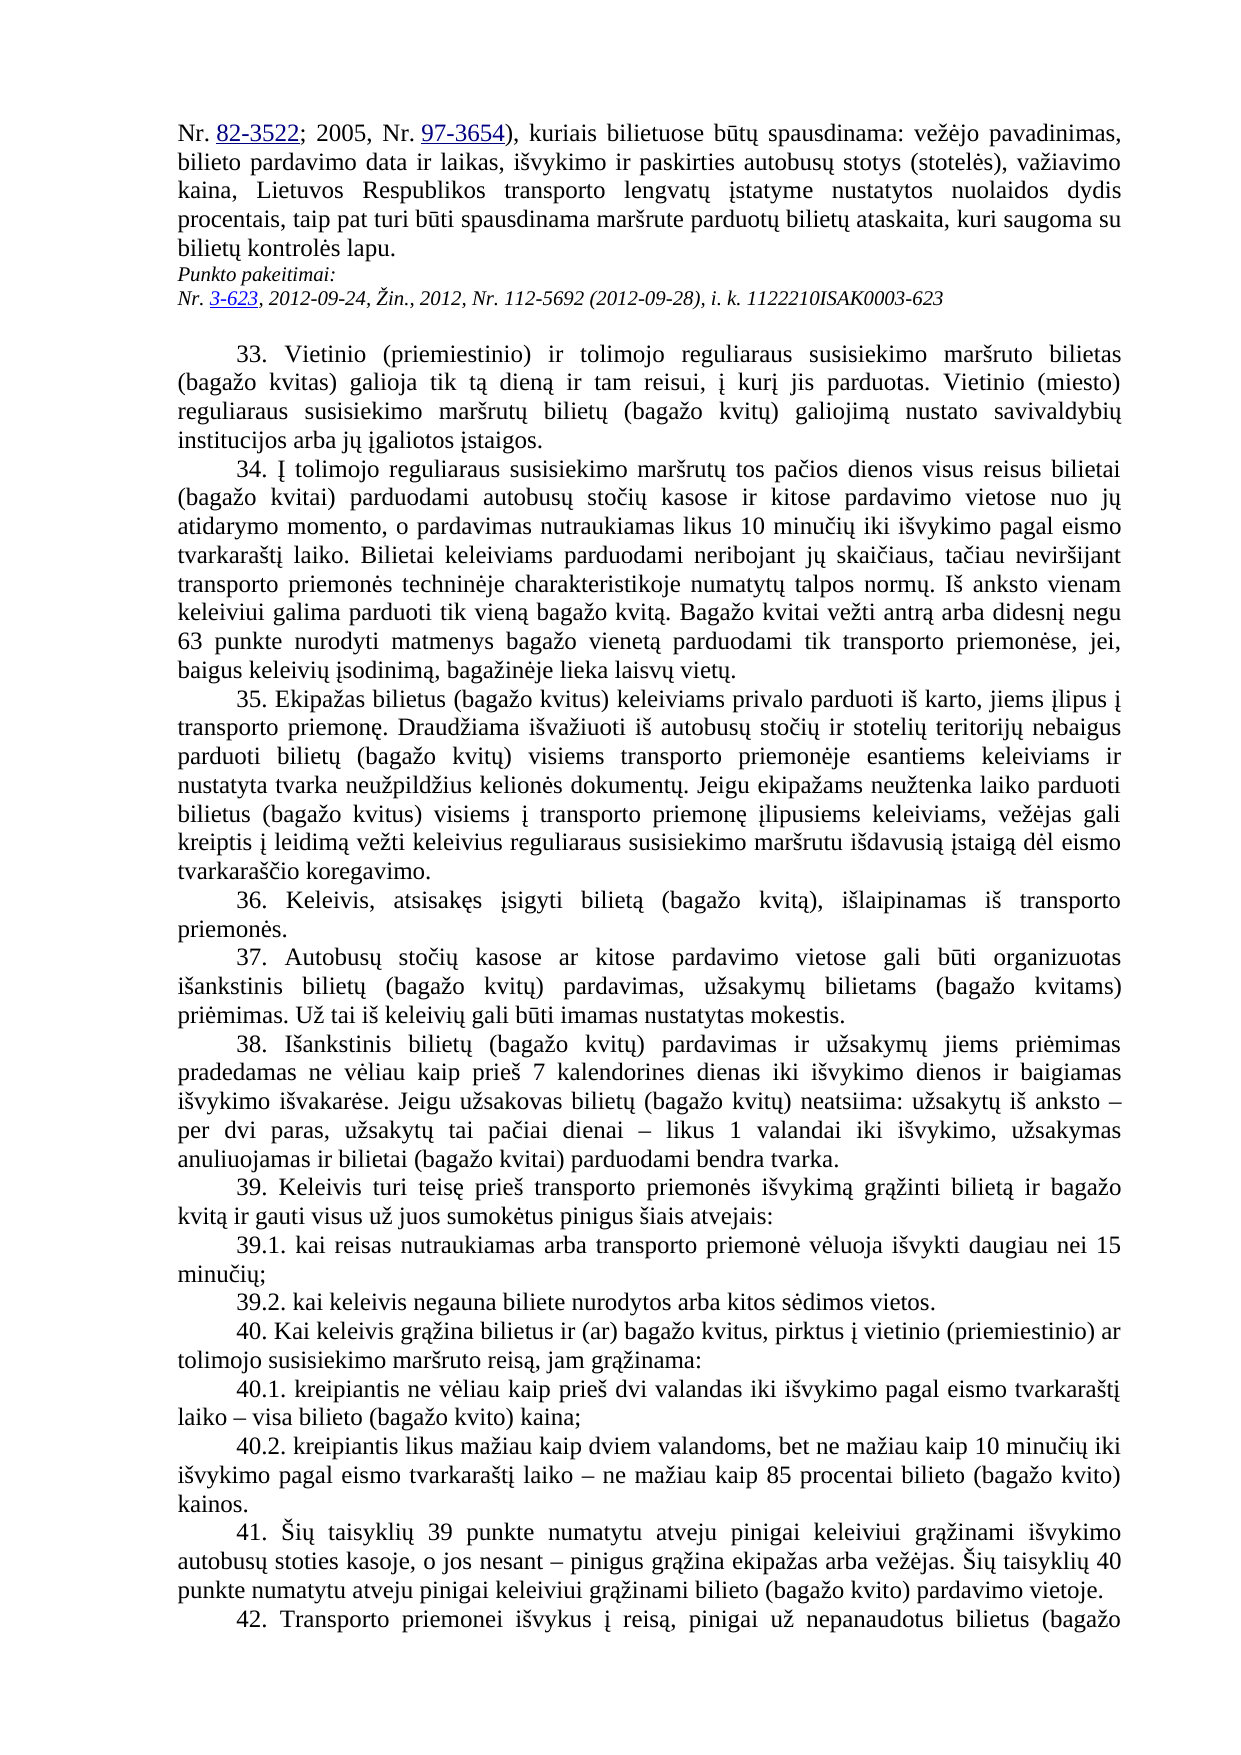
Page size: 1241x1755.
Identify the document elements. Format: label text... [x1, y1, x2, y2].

text 35. Ekipažas bilietus (bagažo kvitus) keleiviams privalo parduoti iš karto, jiems įlipus į transporto priemonę. Draudžiama išvažiuoti iš autobusų stočių ir stotelių teritorijų nebaigus parduoti bilietų (bagažo kvitų) visiems transporto priemonėje esantiems keleiviams ir nustatyta tvarka neužpildžius kelionės dokumentų. Jeigu ekipažams neužtenka laiko parduoti bilietus (bagažo kvitus) visiems į transporto priemonę įlipusiems keleiviams, vežėjas gali kreiptis į leidimą vežti keleivius reguliaraus susisiekimo maršrutu išdavusią įstaigą dėl eismo tvarkaraščio koregavimo. [177, 684, 1122, 885]
text 41. Šių taisyklių 39 punkte numatytu atveju pinigai keleiviui grąžinami išvykimo autobusų stoties kasoje, o jos nesant – pinigus grąžina ekipažas arba vežėjas. Šių taisyklių 40 punkte numatytu atveju pinigai keleiviui grąžinami bilieto (bagažo kvito) pardavimo vietoje. [177, 1517, 1122, 1604]
text 38. Išankstinis bilietų (bagažo kvitų) pardavimas ir užsakymų jiems priėmimas pradedamas ne vėliau kaip prieš 7 kalendorines dienas iki išvykimo dienos ir baigiamas išvykimo išvakarėse. Jeigu užsakovas bilietų (bagažo kvitų) neatsiima: užsakytų iš anksto – per dvi paras, užsakytų tai pačiai dienai – likus 1 valandai iki išvykimo, užsakymas anuliuojamas ir bilietai (bagažo kvitai) parduodami bendra tvarka. [177, 1029, 1122, 1172]
text 39.2. kai keleivis negauna biliete nurodytos arba kitos sėdimos vietos. [177, 1287, 1122, 1316]
text 40.2. kreipiantis likus mažiau kaip dviem valandoms, bet ne mažiau kaip 10 minučių iki išvykimo pagal eismo tvarkaraštį laiko – ne mažiau kaip 85 procentai bilieto (bagažo kvito) kainos. [177, 1431, 1122, 1517]
text 40. Kai keleivis grąžina bilietus ir (ar) bagažo kvitus, pirktus į vietinio (priemiestinio) ar tolimojo susisiekimo maršruto reisą, jam grąžinama: [177, 1316, 1122, 1374]
text 40.1. kreipiantis ne vėliau kaip prieš dvi valandas iki išvykimo pagal eismo tvarkaraštį laiko – visa bilieto (bagažo kvito) kaina; [177, 1374, 1122, 1431]
text 39. Keleivis turi teisę prieš transporto priemonės išvykimą grąžinti bilietą ir bagažo kvitą ir gauti visus už juos sumokėtus pinigus šiais atvejais: [177, 1172, 1122, 1230]
text 34. Į tolimojo reguliaraus susisiekimo maršrutų tos pačios dienos visus reisus bilietai (bagažo kvitai) parduodami autobusų stočių kasose ir kitose pardavimo vietose nuo jų atidarymo momento, o pardavimas nutraukiamas likus 10 minučių iki išvykimo pagal eismo tvarkaraštį laiko. Bilietai keleiviams parduodami neribojant jų skaičiaus, tačiau neviršijant transporto priemonės techninėje charakteristikoje numatytų talpos normų. Iš anksto vienam keleiviui galima parduoti tik vieną bagažo kvitą. Bagažo kvitai vežti antrą arba didesnį negu 63 punkte nurodyti matmenys bagažo vienetą parduodami tik transporto priemonėse, jei, baigus keleivių įsodinimą, bagažinėje lieka laisvų vietų. [177, 454, 1122, 684]
text 39.1. kai reisas nutraukiamas arba transporto priemonė vėluoja išvykti daugiau nei 15 minučių; [177, 1230, 1122, 1287]
text Nr. 82-3522; 2005, Nr. 97-3654), kuriais bilietuose būtų spausdinama: vežėjo pavadinimas, bilieto pardavimo data ir laikas, išvykimo ir paskirties autobusų stotys (stotelės), važiavimo kaina, Lietuvos Respublikos transporto lengvatų įstatyme nustatytos nuolaidos dydis procentais, taip pat turi būti spausdinama maršrute parduotų bilietų ataskaita, kuri saugoma su bilietų kontrolės lapu. [177, 118, 1122, 262]
text 36. Keleivis, atsisakęs įsigyti bilietą (bagažo kvitą), išlaipinamas iš transporto priemonės. [177, 885, 1122, 942]
text 33. Vietinio (priemiestinio) ir tolimojo reguliaraus susisiekimo maršruto bilietas (bagažo kvitas) galioja tik tą dieną ir tam reisui, į kurį jis parduotas. Vietinio (miesto) reguliaraus susisiekimo maršrutų bilietų (bagažo kvitų) galiojimą nustato savivaldybių institucijos arba jų įgaliotos įstaigos. [177, 339, 1122, 454]
text 42. Transporto priemonei išvykus į reisą, pinigai už nepanaudotus bilietus (bagažo [177, 1604, 1122, 1632]
text Punkto pakeitimai: [177, 262, 1122, 286]
text 37. Autobusų stočių kasose ar kitose pardavimo vietose gali būti organizuotas išankstinis bilietų (bagažo kvitų) pardavimas, užsakymų bilietams (bagažo kvitams) priėmimas. Už tai iš keleivių gali būti imamas nustatytas mokestis. [177, 942, 1122, 1029]
text Nr. 3-623, 2012-09-24, Žin., 2012, Nr. 112-5692 (2012-09-28), i. k. 1122210ISAK0003-623 [177, 286, 1122, 310]
